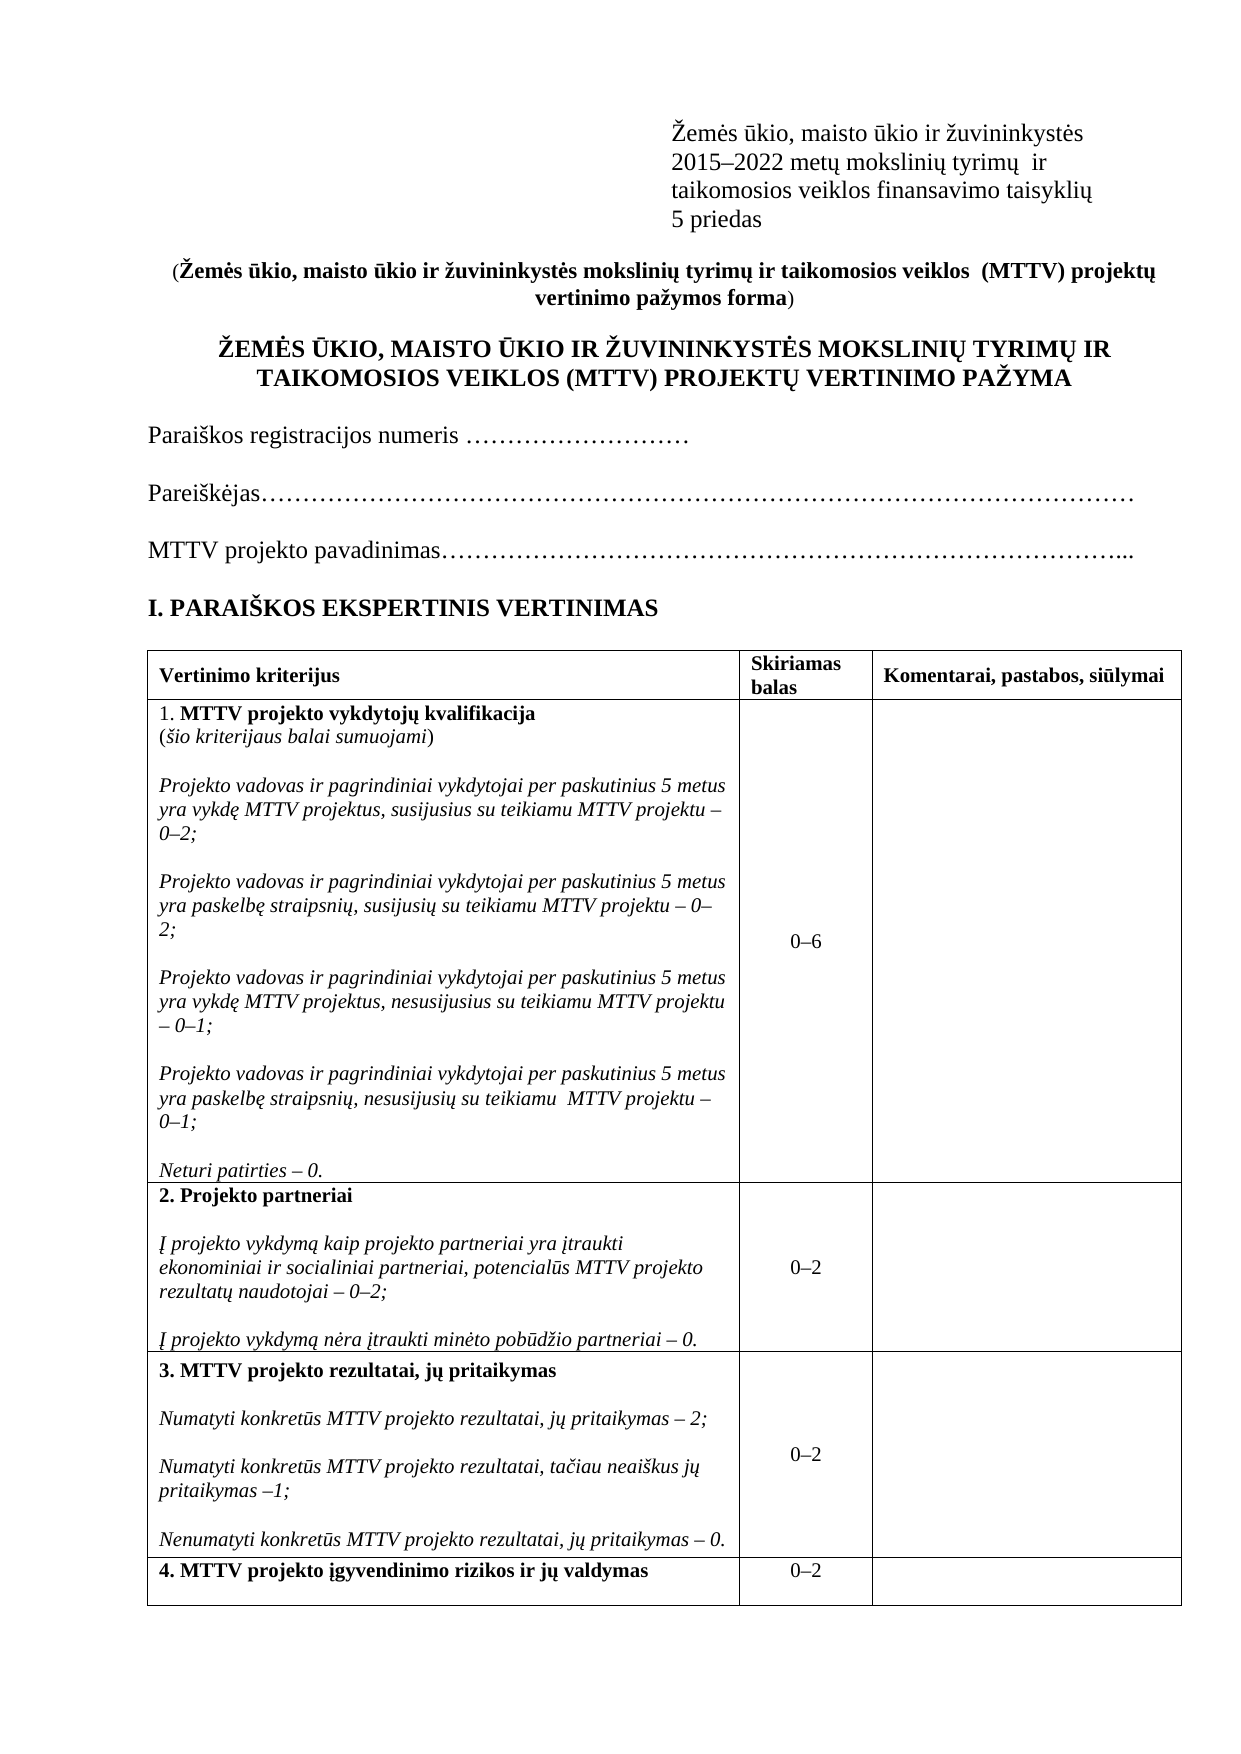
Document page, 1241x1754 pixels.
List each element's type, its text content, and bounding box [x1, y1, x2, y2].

table_cell 0–2 [740, 1183, 872, 1351]
table_cell [873, 700, 1181, 1182]
text žemės ūkio, maisto ūkio ir žuvininkystės mokslinių tyrimų ir TAIKOMOSIOS veiklos (MTTV) projektų vertinimo PAŽYma [148, 334, 1181, 391]
table_cell 3. MTTV projekto rezultatai, jų pritaikymas Numatyti konkretūs MTTV projekto rezultatai, jų pritaikymas – 2; Numatyti konkretūs MTTV projekto rezultatai, tačiau neaiškus jų pritaikymas –1; Nenumatyti konkretūs MTTV projekto rezultatai, jų pritaikymas – 0. [148, 1352, 739, 1557]
table_cell 2. Projekto partneriai Į projekto vykdymą kaip projekto partneriai yra įtraukti ekonominiai ir socialiniai partneriai, potencialūs MTTV projekto rezultatų naudotojai – 0–2; Į projekto vykdymą nėra įtraukti minėto pobūdžio partneriai – 0. [148, 1183, 739, 1351]
text Pareiškėjas…………………………………………………………………………………………… [148, 478, 1181, 506]
text 2015–2022 metų mokslinių tyrimų ir [589, 147, 1181, 176]
table_header Komentarai, pastabos, siūlymai [873, 651, 1181, 699]
table_cell 0–2 [740, 1558, 872, 1605]
table_cell 0–2 [740, 1352, 872, 1557]
table_cell 4. MTTV projekto įgyvendinimo rizikos ir jų valdymas [148, 1558, 739, 1605]
table_cell 1. MTTV projekto vykdytojų kvalifikacija (šio kriterijaus balai sumuojami) Projekto vadovas ir pagrindiniai vykdytojai per paskutinius 5 metus yra vykdę MTTV projektus, susijusius su teikiamu MTTV projektu – 0–2; Projekto vadovas ir pagrindiniai vykdytojai per paskutinius 5 metus yra paskelbę straipsnių, susijusių su teikiamu MTTV projektu – 0–2; Projekto vadovas ir pagrindiniai vykdytojai per paskutinius 5 metus yra vykdę MTTV projektus, nesusijusius su teikiamu MTTV projektu – 0–1; Projekto vadovas ir pagrindiniai vykdytojai per paskutinius 5 metus yra paskelbę straipsnių, nesusijusių su teikiamu MTTV projektu – 0–1; Neturi patirties – 0. [148, 700, 739, 1182]
table_header Skiriamas balas [740, 651, 872, 699]
text I. PARAIŠKOS EKSPERTINIS VERTINIMAS [148, 593, 1181, 621]
text taikomosios veiklos finansavimo taisyklių [589, 176, 1181, 204]
table_cell [873, 1352, 1181, 1557]
text (Žemės ūkio, maisto ūkio ir žuvininkystės mokslinių tyrimų ir taikomosios veiklos (MTTV) projektų vertinimo pažymos forma) [148, 257, 1181, 310]
table_header Vertinimo kriterijus [148, 651, 739, 699]
text Paraiškos registracijos numeris ……………………… [148, 420, 1181, 449]
text 5 priedas [589, 204, 1181, 233]
text Žemės ūkio, maisto ūkio ir žuvininkystės [589, 118, 1181, 147]
table_cell [873, 1183, 1181, 1351]
table_cell 0–6 [740, 700, 872, 1182]
text MTTV projekto pavadinimas………………………………………………………………………... [148, 535, 1181, 564]
table_cell [873, 1558, 1181, 1605]
